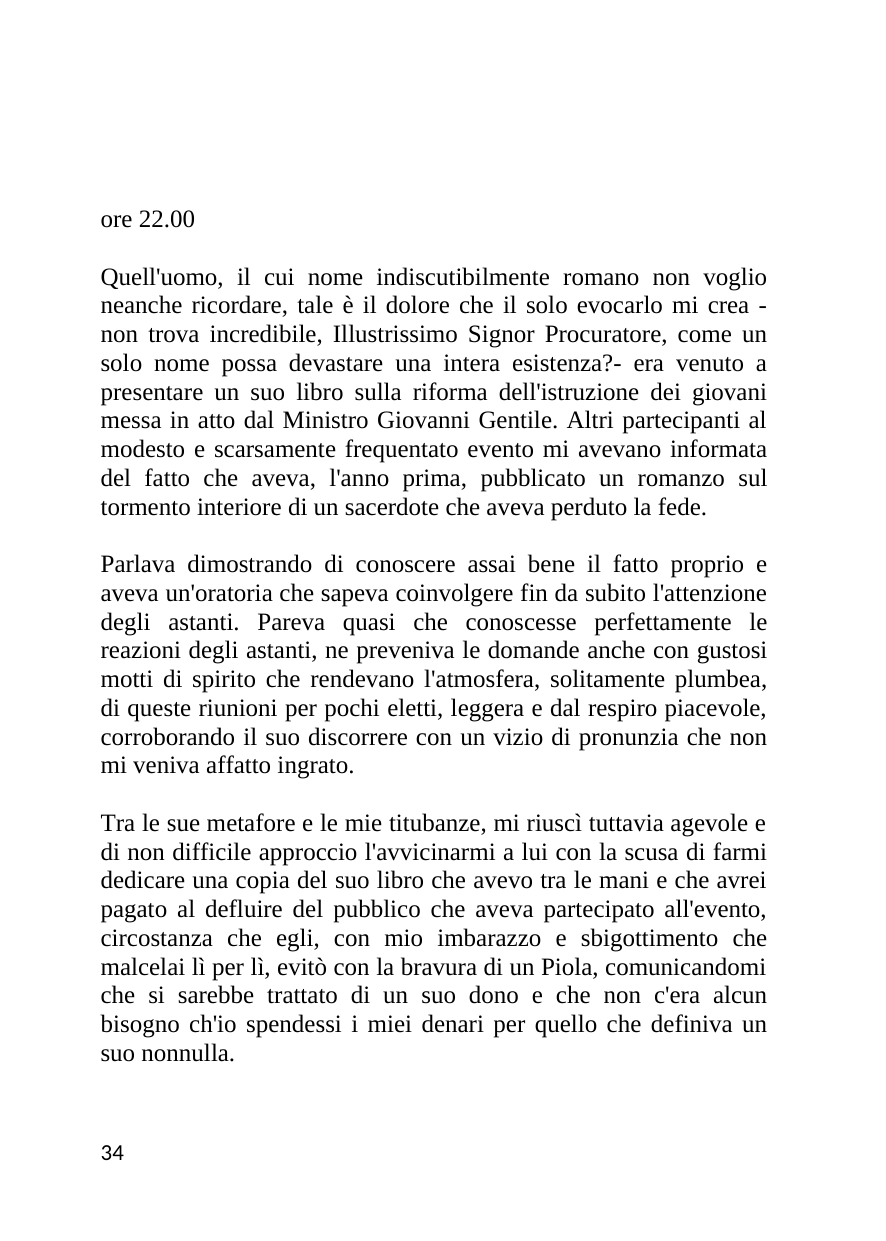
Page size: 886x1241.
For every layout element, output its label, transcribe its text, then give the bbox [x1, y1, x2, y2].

text Tra le sue metafore e le mie titubanze, mi riuscì tuttavia agevole e di non difficile approccio l'avvicinarmi a lui con la scusa di farmi dedicare una copia del suo libro che avevo tra le mani e che avrei pagato al defluire del pubblico che aveva partecipato all'evento, circostanza che egli, con mio imbarazzo e sbigottimento che malcelai lì per lì, evitò con la bravura di un Piola, comunicandomi che si sarebbe trattato di un suo dono e che non c'era alcun bisogno ch'io spendessi i miei denari per quello che definiva un suo nonnulla. [100, 808, 768, 1067]
text Parlava dimostrando di conoscere assai bene il fatto proprio e aveva un'oratoria che sapeva coinvolgere fin da subito l'attenzione degli astanti. Pareva quasi che conoscesse perfettamente le reazioni degli astanti, ne preveniva le domande anche con gustosi motti di spirito che rendevano l'atmosfera, solitamente plumbea, di queste riunioni per pochi eletti, leggera e dal respiro piacevole, corroborando il suo discorrere con un vizio di pronunzia che non mi veniva affatto ingrato. [100, 549, 768, 779]
text ore 22.00 [100, 204, 768, 233]
text Quell'uomo, il cui nome indiscutibilmente romano non voglio neanche ricordare, tale è il dolore che il solo evocarlo mi crea -non trova incredibile, Illustrissimo Signor Procuratore, come un solo nome possa devastare una intera esistenza?- era venuto a presentare un suo libro sulla riforma dell'istruzione dei giovani messa in atto dal Ministro Giovanni Gentile. Altri partecipanti al modesto e scarsamente frequentato evento mi avevano informata del fatto che aveva, l'anno prima, pubblicato un romanzo sul tormento interiore di un sacerdote che aveva perduto la fede. [100, 262, 768, 521]
